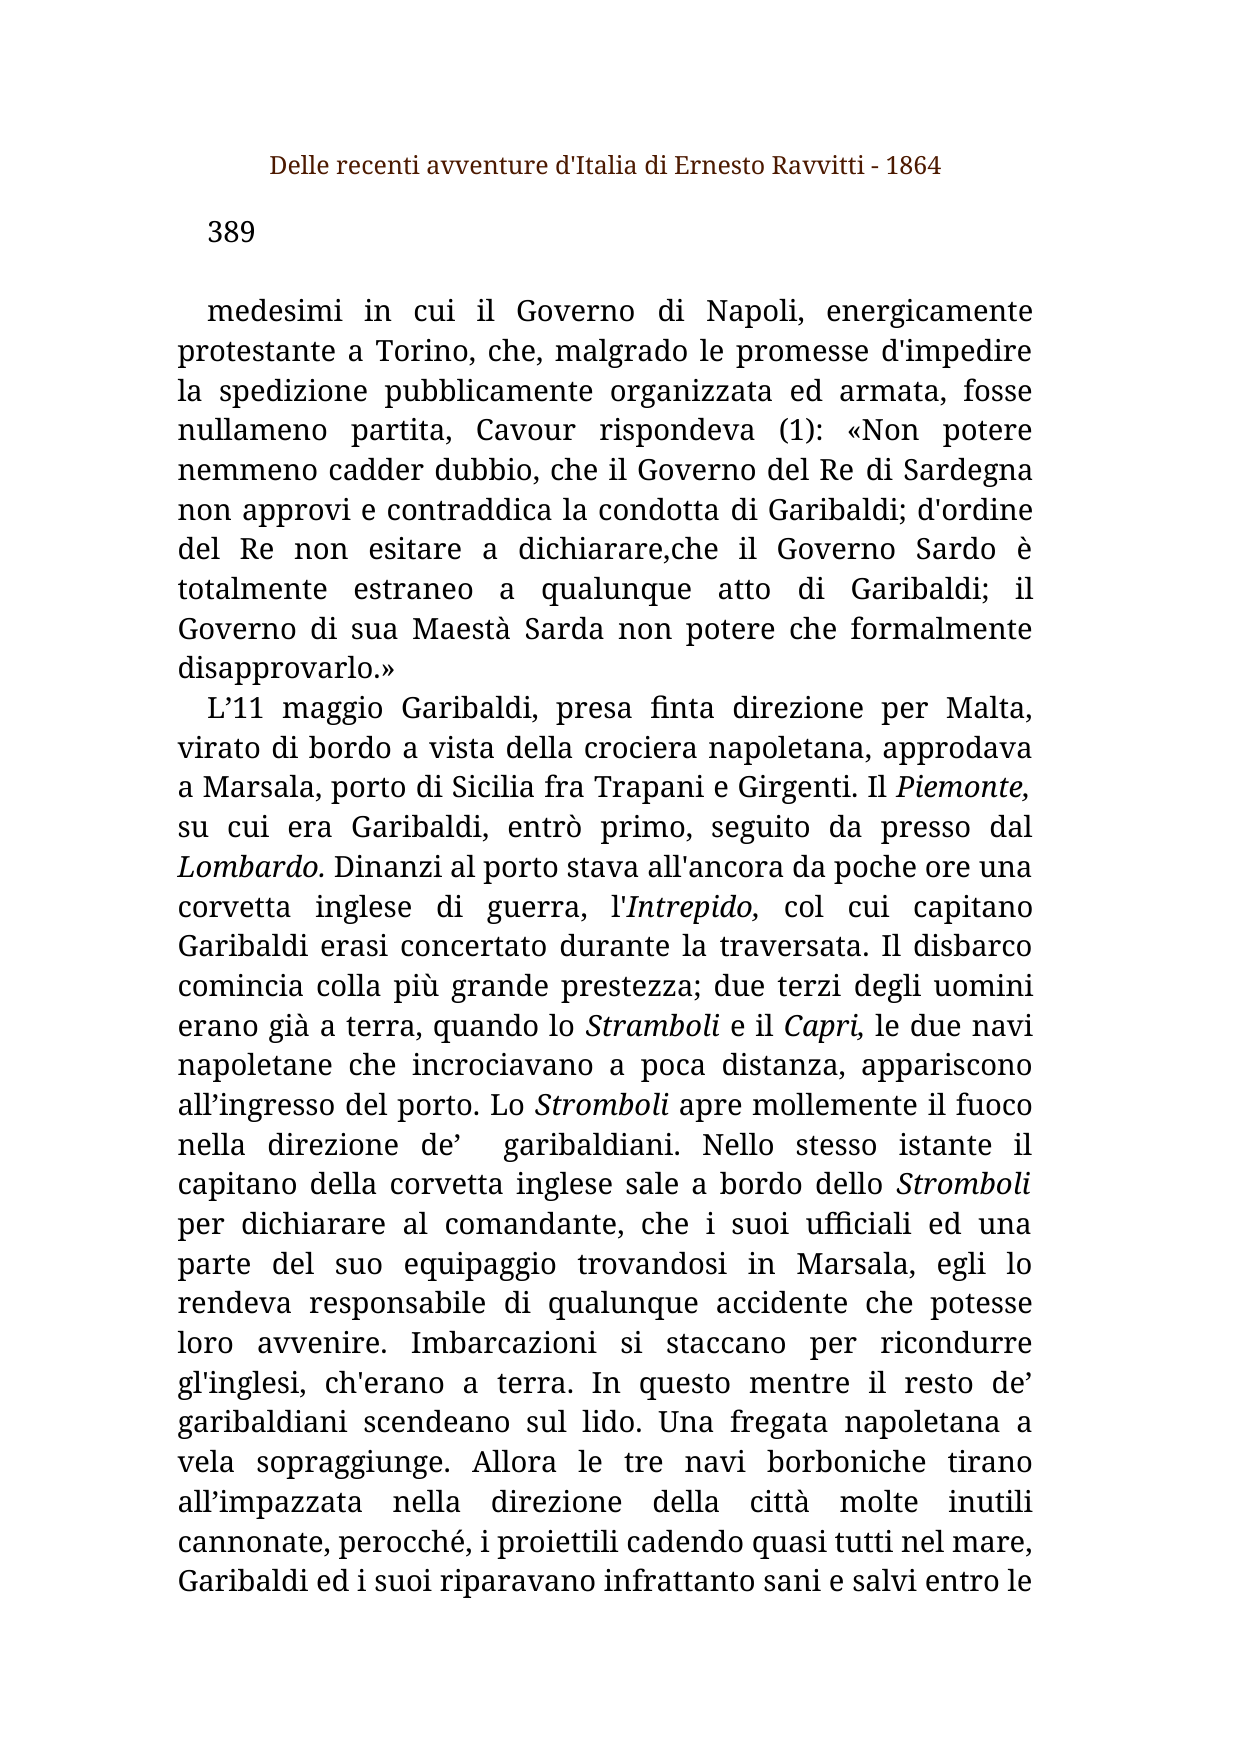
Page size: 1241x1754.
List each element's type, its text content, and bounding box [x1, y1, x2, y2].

text L’11 maggio Garibaldi, presa finta direzione per Malta, virato di bordo a vista della crociera napoletana, approdava a Marsala, porto di Sicilia fra Trapani e Girgenti. Il Piemonte, su cui era Garibaldi, entrò primo, seguito da presso dal Lombardo. Dinanzi al porto stava all'ancora da poche ore una corvetta inglese di guerra, l'Intrepido, col cui capitano Garibaldi erasi concertato durante la traversata. Il disbarco comincia colla più grande prestezza; due terzi degli uomini erano già a terra, quando lo Stramboli e il Capri, le due navi napoletane che incrociavano a poca distanza, appariscono all’ingresso del porto. Lo Stromboli apre mollemente il fuoco nella direzione de’ garibaldiani. Nello stesso istante il capitano della corvetta inglese sale a bordo dello Stromboli per dichiarare al comandante, che i suoi ufficiali ed una parte del suo equipaggio trovandosi in Marsala, egli lo rendeva responsabile di qualunque accidente che potesse loro avvenire. Imbarcazioni si staccano per ricondurre gl'inglesi, ch'erano a terra. In questo mentre il resto de’ garibaldiani scendeano sul lido. Una fregata napoletana a vela sopraggiunge. Allora le tre navi borboniche tirano all’impazzata nella direzione della città molte inutili cannonate, perocché, i proiettili cadendo quasi tutti nel mare, Garibaldi ed i suoi riparavano infrattanto sani e salvi entro le [177, 687, 1033, 1600]
text medesimi in cui il Governo di Napoli, energicamente protestante a Torino, che, malgrado le promesse d'impedire la spedizione pubblicamente organizzata ed armata, fosse nullameno partita, Cavour rispondeva (1): «Non potere nemmeno cadder dubbio, che il Governo del Re di Sardegna non approvi e contraddica la condotta di Garibaldi; d'ordine del Re non esitare a dichiarare,che il Governo Sardo è totalmente estraneo a qualunque atto di Garibaldi; il Governo di sua Maestà Sarda non potere che formalmente disapprovarlo.» [177, 291, 1033, 687]
text 389 [177, 211, 1033, 251]
